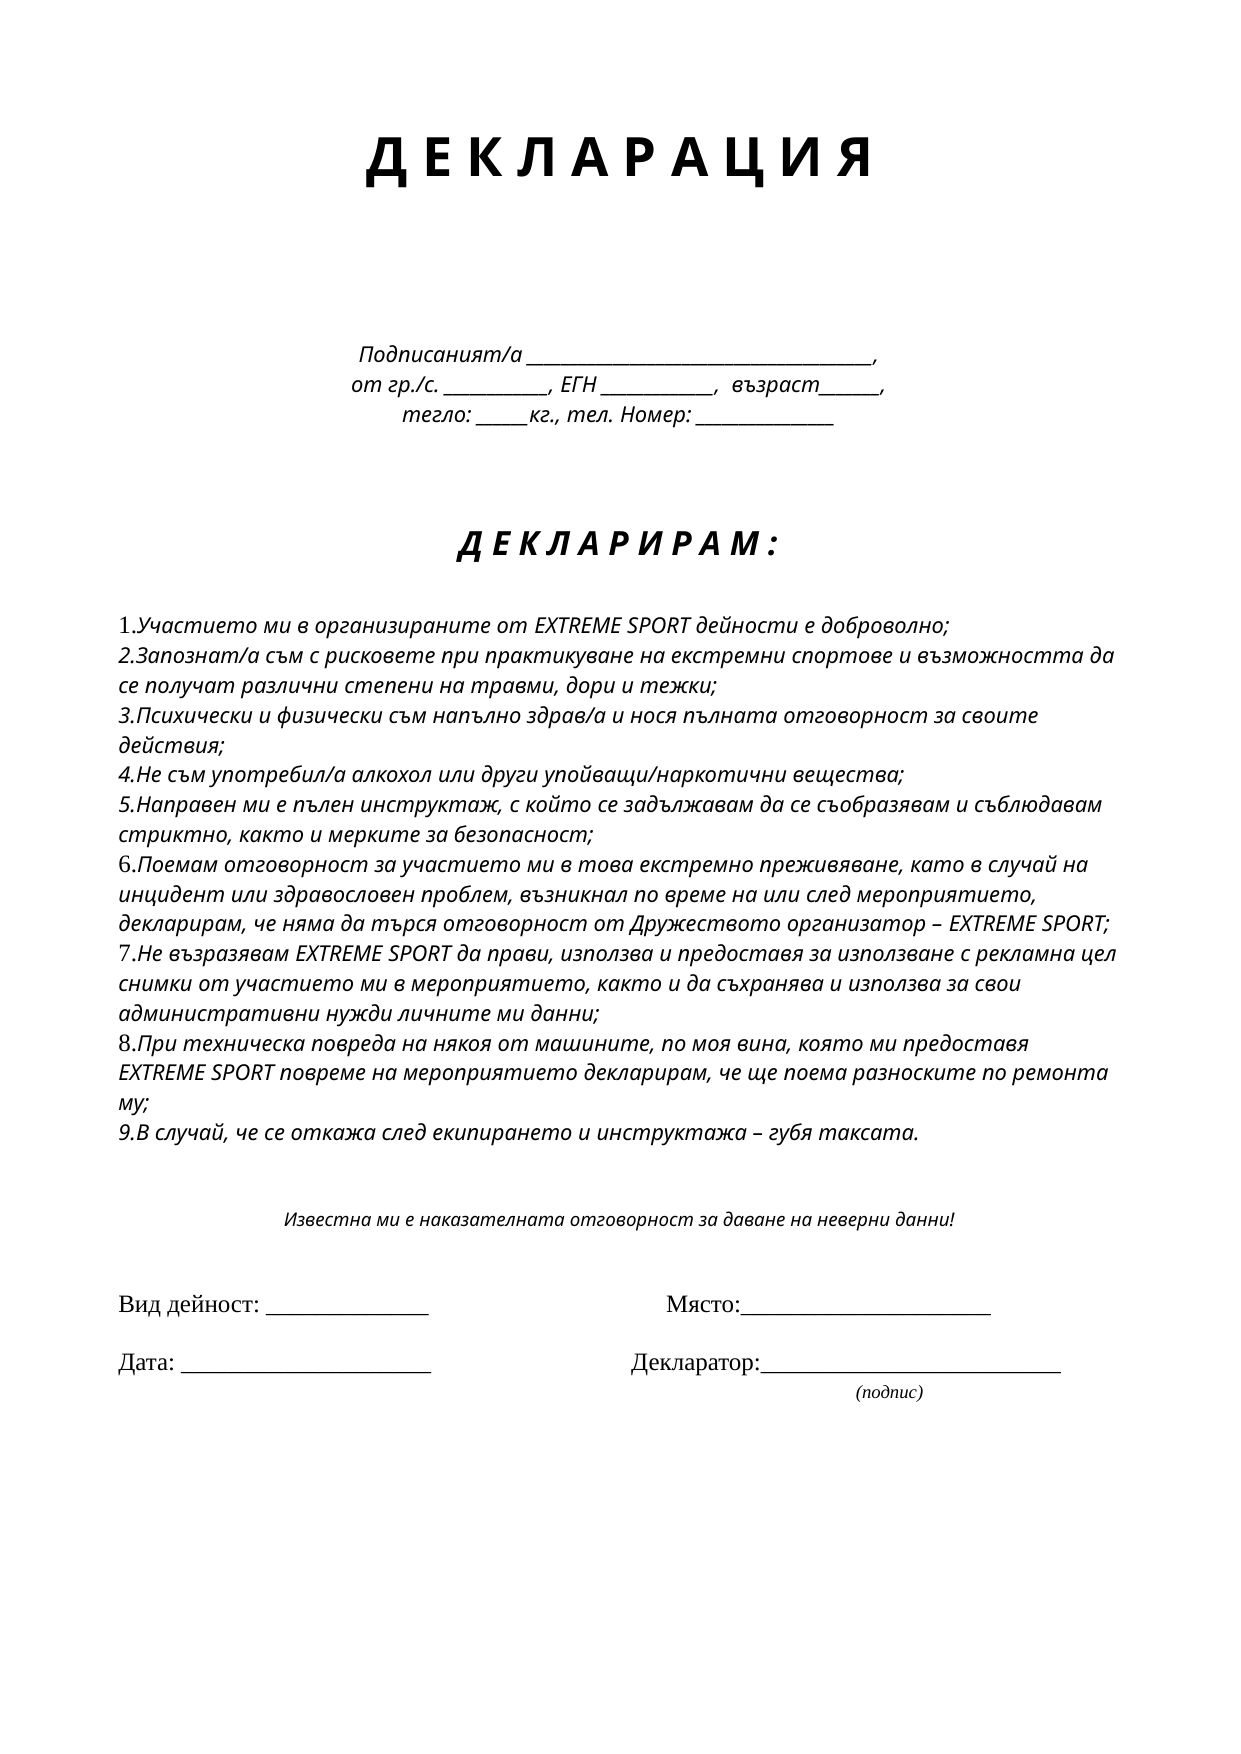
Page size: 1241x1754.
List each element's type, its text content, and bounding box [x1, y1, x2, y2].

text Дата: ____________________ Декларатор:________________________ [118, 1347, 1122, 1376]
text Д Е К Л А Р А Ц И Я [118, 118, 1122, 192]
list При техническа повреда на някоя от машините, по моя вина, която ми предоставя EXTREME SPORT повреме на мероприятието декларирам, че ще поема разноските по ремонта му; [118, 1027, 1122, 1117]
list Не възразявам EXTREME SPORT да прави, използва и предоставя за използване с рекламна цел снимки от участието ми в мероприятието, както и да съхранява и използва за свои административни нужди личните ми данни; [118, 938, 1122, 1027]
text Д Е К Л А Р И Р А М : [118, 519, 1122, 565]
text Известна ми е наказателната отговорност за даване на неверни данни! [118, 1206, 1122, 1232]
list Направен ми е пълен инструктаж, с който се задължавам да се съобразявам и съблюдавам стриктно, както и мерките за безопасност; [118, 789, 1122, 849]
text Подписаният/а ________________________________________, [118, 339, 1122, 369]
text (подпис) [118, 1376, 1122, 1404]
list Не съм употребил/а алкохол или други упойващи/наркотични вещества; [118, 759, 1122, 789]
list Запознат/а съм с рисковете при практикуване на екстремни спортове и възможността да се получат различни степени на травми, дори и тежки; [118, 640, 1122, 700]
list Психически и физически съм напълно здрав/а и нося пълната отговорност за своите действия; [118, 700, 1122, 759]
list В случай, че се откажа след екипирането и инструктажа – губя таксата. [118, 1117, 1122, 1147]
list Участието ми в организираните от EXTREME SPORT дейности е доброволно; [118, 610, 1122, 640]
list Поемам отговорност за участието ми в това екстремно преживяване, като в случай на инцидент или здравословен проблем, възникнал по време на или след мероприятието, декларирам, че няма да търся отговорност от Дружеството организатор – EXTREME SPORT; [118, 849, 1122, 938]
text Вид дейност: _____________ Място:____________________ [118, 1289, 1122, 1318]
text тегло: ______кг., тел. Номер: ________________ [118, 399, 1122, 429]
text от гр./с. ____________, ЕГН _____________, възраст_______, [118, 369, 1122, 399]
